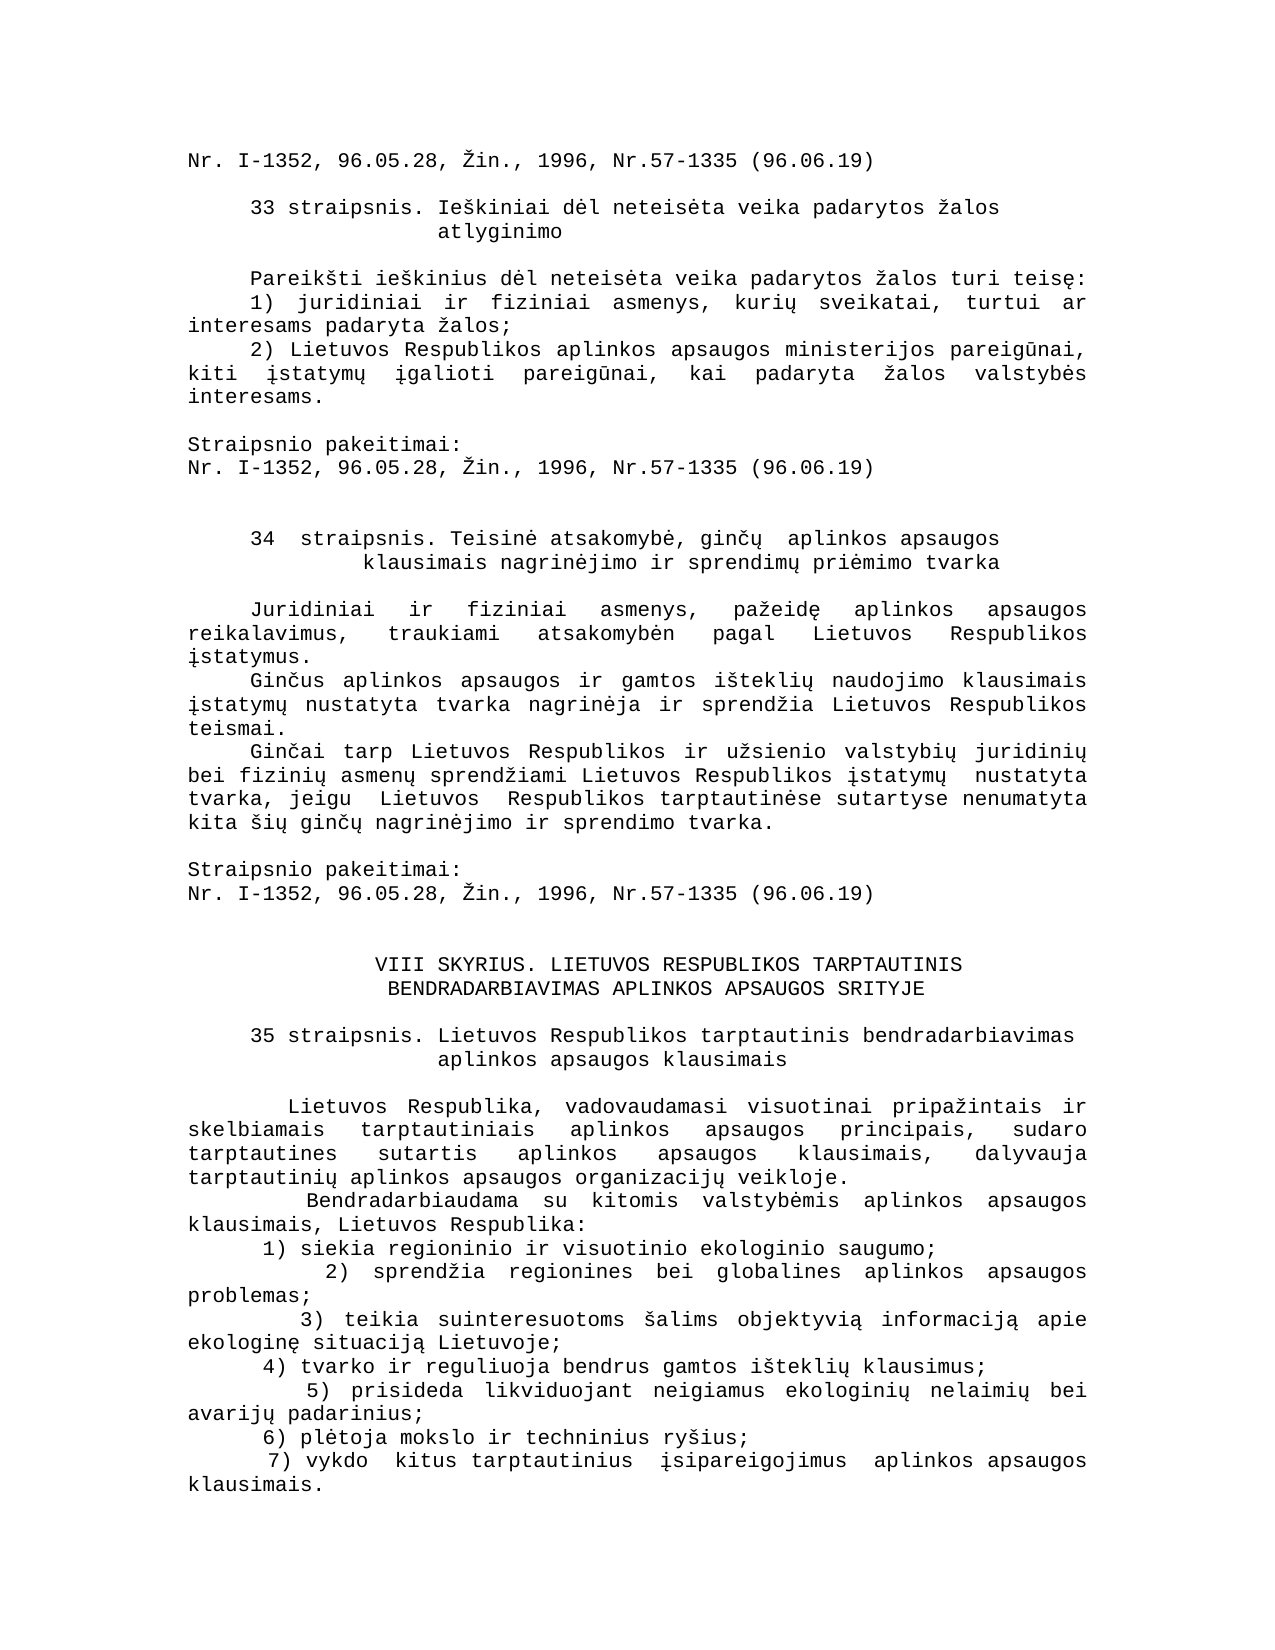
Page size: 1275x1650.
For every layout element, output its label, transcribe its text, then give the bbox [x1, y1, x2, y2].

text 6) plėtoja mokslo ir techninius ryšius; [187, 1427, 1087, 1451]
text 1) juridiniai ir fiziniai asmenys, kurių sveikatai, turtui ar interesams padaryta žalos; [187, 292, 1087, 339]
text 4) tvarko ir reguliuoja bendrus gamtos išteklių klausimus; [187, 1356, 1087, 1379]
text Pareikšti ieškinius dėl neteisėta veika padarytos žalos turi teisę: [187, 268, 1087, 292]
text Ginčai tarp Lietuvos Respublikos ir užsienio valstybių juridinių bei fizinių asmenų sprendžiami Lietuvos Respublikos įstatymų nustatyta tvarka, jeigu Lietuvos Respublikos tarptautinėse sutartyse nenumatyta kita šių ginčų nagrinėjimo ir sprendimo tvarka. [187, 741, 1087, 836]
text Juridiniai ir fiziniai asmenys, pažeidę aplinkos apsaugos reikalavimus, traukiami atsakomybėn pagal Lietuvos Respublikos įstatymus. [187, 599, 1087, 670]
text 2) sprendžia regionines bei globalines aplinkos apsaugos problemas; [187, 1261, 1087, 1309]
text Nr. I-1352, 96.05.28, Žin., 1996, Nr.57-1335 (96.06.19) [187, 883, 1087, 907]
text Straipsnio pakeitimai: [187, 859, 1087, 883]
text 5) prisideda likviduojant neigiamus ekologinių nelaimių bei avarijų padarinius; [187, 1379, 1087, 1427]
text 7) vykdo kitus tarptautinius įsipareigojimus aplinkos apsaugos klausimais. [187, 1451, 1087, 1498]
text klausimais nagrinėjimo ir sprendimų priėmimo tvarka [187, 552, 1087, 576]
text VIII SKYRIUS. LIETUVOS RESPUBLIKOS TARPTAUTINIS [187, 954, 1087, 978]
text Straipsnio pakeitimai: [187, 434, 1087, 457]
text atlyginimo [187, 221, 1087, 244]
text 35 straipsnis. Lietuvos Respublikos tarptautinis bendradarbiavimas [187, 1025, 1087, 1048]
text BENDRADARBIAVIMAS APLINKOS APSAUGOS SRITYJE [187, 978, 1087, 1001]
text 2) Lietuvos Respublikos aplinkos apsaugos ministerijos pareigūnai, kiti įstatymų įgalioti pareigūnai, kai padaryta žalos valstybės interesams. [187, 339, 1087, 410]
text Nr. I-1352, 96.05.28, Žin., 1996, Nr.57-1335 (96.06.19) [187, 457, 1087, 481]
text Bendradarbiaudama su kitomis valstybėmis aplinkos apsaugos klausimais, Lietuvos Respublika: [187, 1190, 1087, 1238]
text Nr. I-1352, 96.05.28, Žin., 1996, Nr.57-1335 (96.06.19) [187, 150, 1087, 174]
text Lietuvos Respublika, vadovaudamasi visuotinai pripažintais ir skelbiamais tarptautiniais aplinkos apsaugos principais, sudaro tarptautines sutartis aplinkos apsaugos klausimais, dalyvauja tarptautinių aplinkos apsaugos organizacijų veikloje. [187, 1096, 1087, 1190]
text aplinkos apsaugos klausimais [187, 1048, 1087, 1072]
text 34 straipsnis. Teisinė atsakomybė, ginčų aplinkos apsaugos [187, 528, 1087, 552]
text Ginčus aplinkos apsaugos ir gamtos išteklių naudojimo klausimais įstatymų nustatyta tvarka nagrinėja ir sprendžia Lietuvos Respublikos teismai. [187, 670, 1087, 741]
text 1) siekia regioninio ir visuotinio ekologinio saugumo; [187, 1238, 1087, 1261]
text 33 straipsnis. Ieškiniai dėl neteisėta veika padarytos žalos [187, 197, 1087, 221]
text 3) teikia suinteresuotoms šalims objektyvią informaciją apie ekologinę situaciją Lietuvoje; [187, 1309, 1087, 1356]
